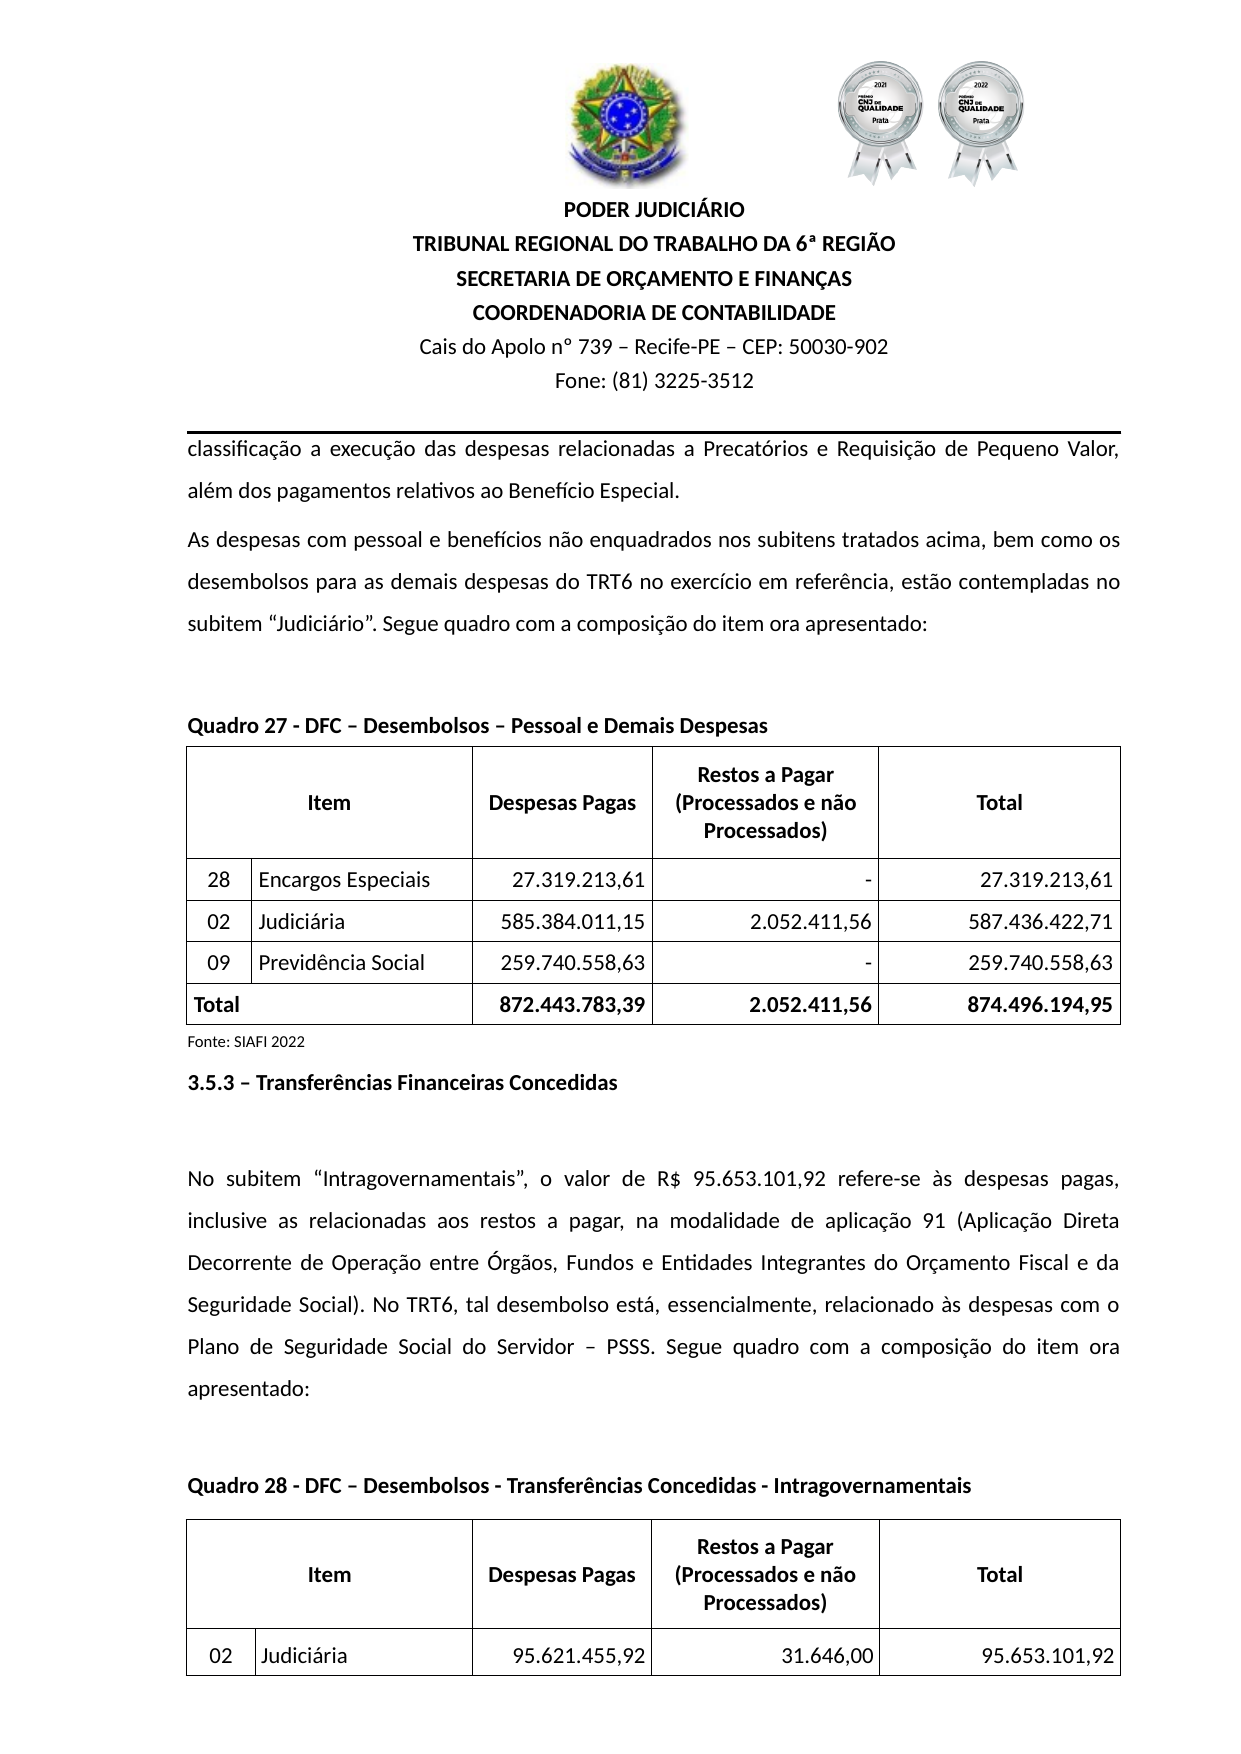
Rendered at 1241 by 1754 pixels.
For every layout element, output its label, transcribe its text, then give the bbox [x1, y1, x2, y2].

text 3.5.3 – Transferências Financeiras Concedidas [187, 1068, 1087, 1096]
text Quadro 28 - DFC – Desembolsos - Transferências Concedidas - Intragovernamentais [187, 1471, 1240, 1499]
table_cell 2.052.411,56 [653, 984, 878, 1024]
picture [818, 61, 1025, 188]
table_header Despesas Pagas [473, 1520, 651, 1628]
table_cell 872.443.783,39 [473, 984, 652, 1024]
table_header Item [187, 1520, 472, 1628]
table_cell - [653, 942, 878, 983]
table_cell 27.319.213,61 [879, 859, 1120, 899]
table_cell 585.384.011,15 [473, 901, 652, 941]
table_cell Encargos Especiais [252, 859, 472, 899]
table_cell 27.319.213,61 [473, 859, 652, 899]
table_cell - [653, 859, 878, 899]
table_cell 2.052.411,56 [653, 901, 878, 941]
table_cell 28 [187, 859, 251, 899]
table_cell 874.496.194,95 [879, 984, 1120, 1024]
table_cell Judiciária [252, 901, 472, 941]
table_header Despesas Pagas [473, 747, 652, 858]
table_cell 259.740.558,63 [473, 942, 652, 983]
table_header Total [880, 1520, 1120, 1628]
text As despesas com pessoal e benefícios não enquadrados nos subitens tratados acima, bem como os desembolsos para as demais despesas do TRT6 no exercício em referência, estão contempladas no subitem “Judiciário”. Segue quadro com a composição do item ora apresentado: [187, 525, 1121, 637]
table_cell 09 [187, 942, 251, 983]
table_cell Previdência Social [252, 942, 472, 983]
table_cell 95.621.455,92 [473, 1629, 651, 1675]
text Fonte: SIAFI 2022 [187, 1031, 1231, 1052]
text classificação a execução das despesas relacionadas a Precatórios e Requisição de Pequeno Valor, além dos pagamentos relativos ao Benefício Especial. [187, 434, 1121, 504]
table_header Total [879, 747, 1120, 858]
table_cell Total [187, 984, 472, 1024]
text No subitem “Intragovernamentais”, o valor de R$ 95.653.101,92 refere-se às despesas pagas, inclusive as relacionadas aos restos a pagar, na modalidade de aplicação 91 (Aplicação Direta Decorrente de Operação entre Órgãos, Fundos e Entidades Integrantes do Orçamento Fiscal e da Seguridade Social). No TRT6, tal desembolso está, essencialmente, relacionado às despesas com o Plano de Seguridade Social do Servidor – PSSS. Segue quadro com a composição do item ora apresentado: [187, 1164, 1121, 1402]
table_cell Judiciária [256, 1629, 472, 1675]
table_header Restos a Pagar (Processados e não Processados) [652, 1520, 879, 1628]
table_header Quadro 27 - DFC – Desembolsos – Pessoal e Demais Despesas [186, 705, 1120, 746]
table_cell 02 [187, 901, 251, 941]
picture [565, 63, 689, 189]
table_header Restos a Pagar (Processados e não Processados) [653, 747, 878, 858]
table_cell 95.653.101,92 [880, 1629, 1120, 1675]
table_cell 259.740.558,63 [879, 942, 1120, 983]
table_cell 587.436.422,71 [879, 901, 1120, 941]
table_cell 31.646,00 [652, 1629, 879, 1675]
table_header Item [187, 747, 472, 858]
table_cell 02 [187, 1629, 255, 1675]
